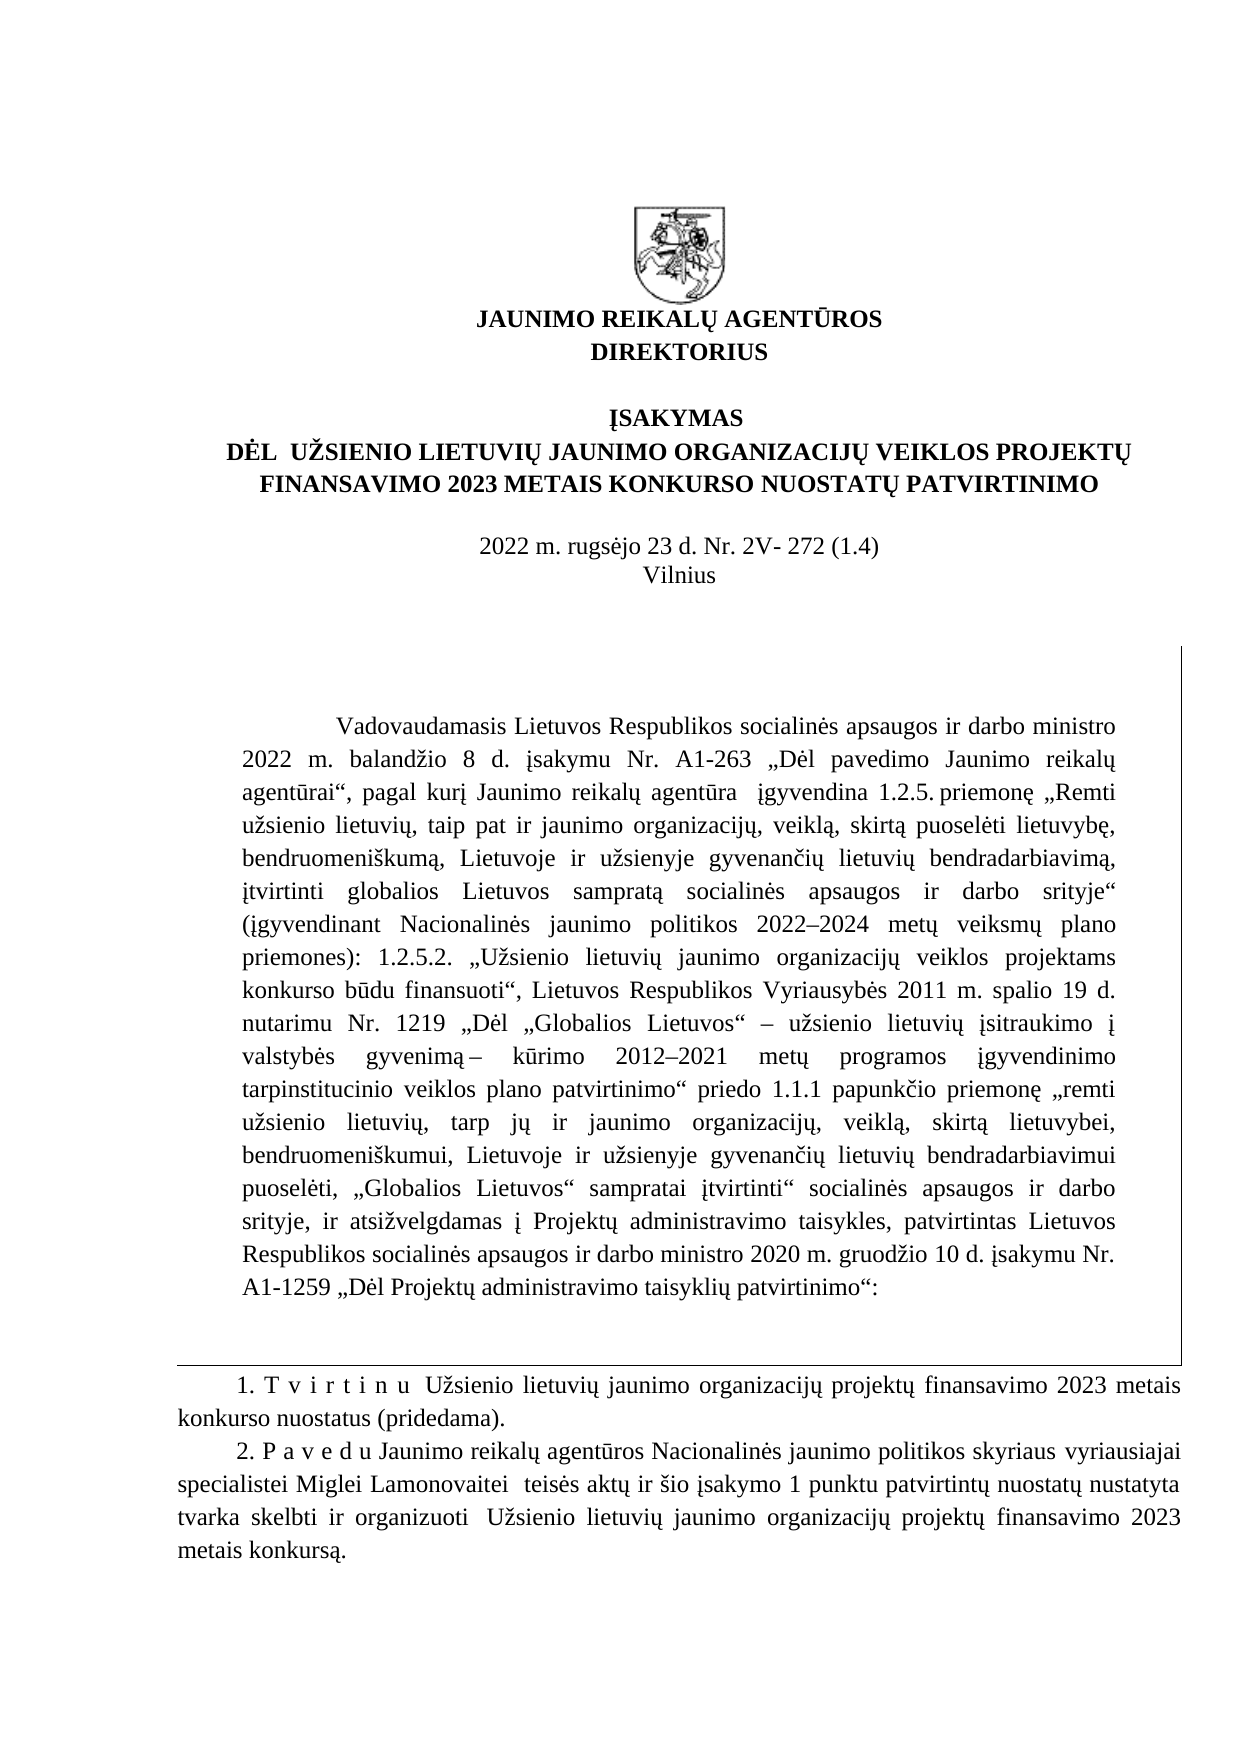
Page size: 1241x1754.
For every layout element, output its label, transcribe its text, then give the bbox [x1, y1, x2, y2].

text 1. T v i r t i n u Užsienio lietuvių jaunimo organizacijų projektų finansavimo 2023 metais konkurso nuostatus (pridedama). [177, 1370, 1181, 1432]
text JAUNIMO REIKALŲ AGENTŪROS [177, 304, 1181, 333]
text 2022 m. rugsėjo 23 d. Nr. 2V- 272 (1.4) [177, 531, 1181, 560]
text DIREKTORIUS [177, 337, 1181, 366]
text 2. P a v e d u Jaunimo reikalų agentūros Nacionalinės jaunimo politikos skyriaus vyriausiajai specialistei Miglei Lamonovaitei teisės aktų ir šio įsakymo 1 punktu patvirtintų nuostatų nustatyta tvarka skelbti ir organizuoti Užsienio lietuvių jaunimo organizacijų projektų finansavimo 2023 metais konkursą. [177, 1436, 1181, 1564]
text ĮSAKYMAS [177, 403, 1181, 432]
text Vilnius [177, 560, 1181, 589]
text Vadovaudamasis Lietuvos Respublikos socialinės apsaugos ir darbo ministro 2022 m. balandžio 8 d. įsakymu Nr. A1-263 „Dėl pavedimo Jaunimo reikalų agentūrai“, pagal kurį Jaunimo reikalų agentūra įgyvendina 1.2.5. priemonę „Remti užsienio lietuvių, taip pat ir jaunimo organizacijų, veiklą, skirtą puoselėti lietuvybę, bendruomeniškumą, Lietuvoje ir užsienyje gyvenančių lietuvių bendradarbiavimą, įtvirtinti globalios Lietuvos sampratą socialinės apsaugos ir darbo srityje“ (įgyvendinant Nacionalinės jaunimo politikos 2022–2024 metų veiksmų plano priemones): 1.2.5.2. „Užsienio lietuvių jaunimo organizacijų veiklos projektams konkurso būdu finansuoti“, Lietuvos Respublikos Vyriausybės 2011 m. spalio 19 d. nutarimu Nr. 1219 „Dėl „Globalios Lietuvos“ – užsienio lietuvių įsitraukimo į valstybės gyvenimą – kūrimo 2012–2021 metų programos įgyvendinimo tarpinstitucinio veiklos plano patvirtinimo“ priedo 1.1.1 papunkčio priemonę „remti užsienio lietuvių, tarp jų ir jaunimo organizacijų, veiklą, skirtą lietuvybei, bendruomeniškumui, Lietuvoje ir užsienyje gyvenančių lietuvių bendradarbiavimui puoselėti, „Globalios Lietuvos“ sampratai įtvirtinti“ socialinės apsaugos ir darbo srityje, ir atsižvelgdamas į Projektų administravimo taisykles, patvirtintas Lietuvos Respublikos socialinės apsaugos ir darbo ministro 2020 m. gruodžio 10 d. įsakymu Nr. A1-1259 „Dėl Projektų administravimo taisyklių patvirtinimo“: [177, 646, 1181, 1365]
text DĖL UŽSIENIO LIETUVIŲ JAUNIMO ORGANIZACIJŲ VEIKLOS PROJEKTŲ FINANSAVIMO 2023 METAIS KONKURSO NUOSTATŲ PATVIRTINIMO [177, 437, 1181, 498]
